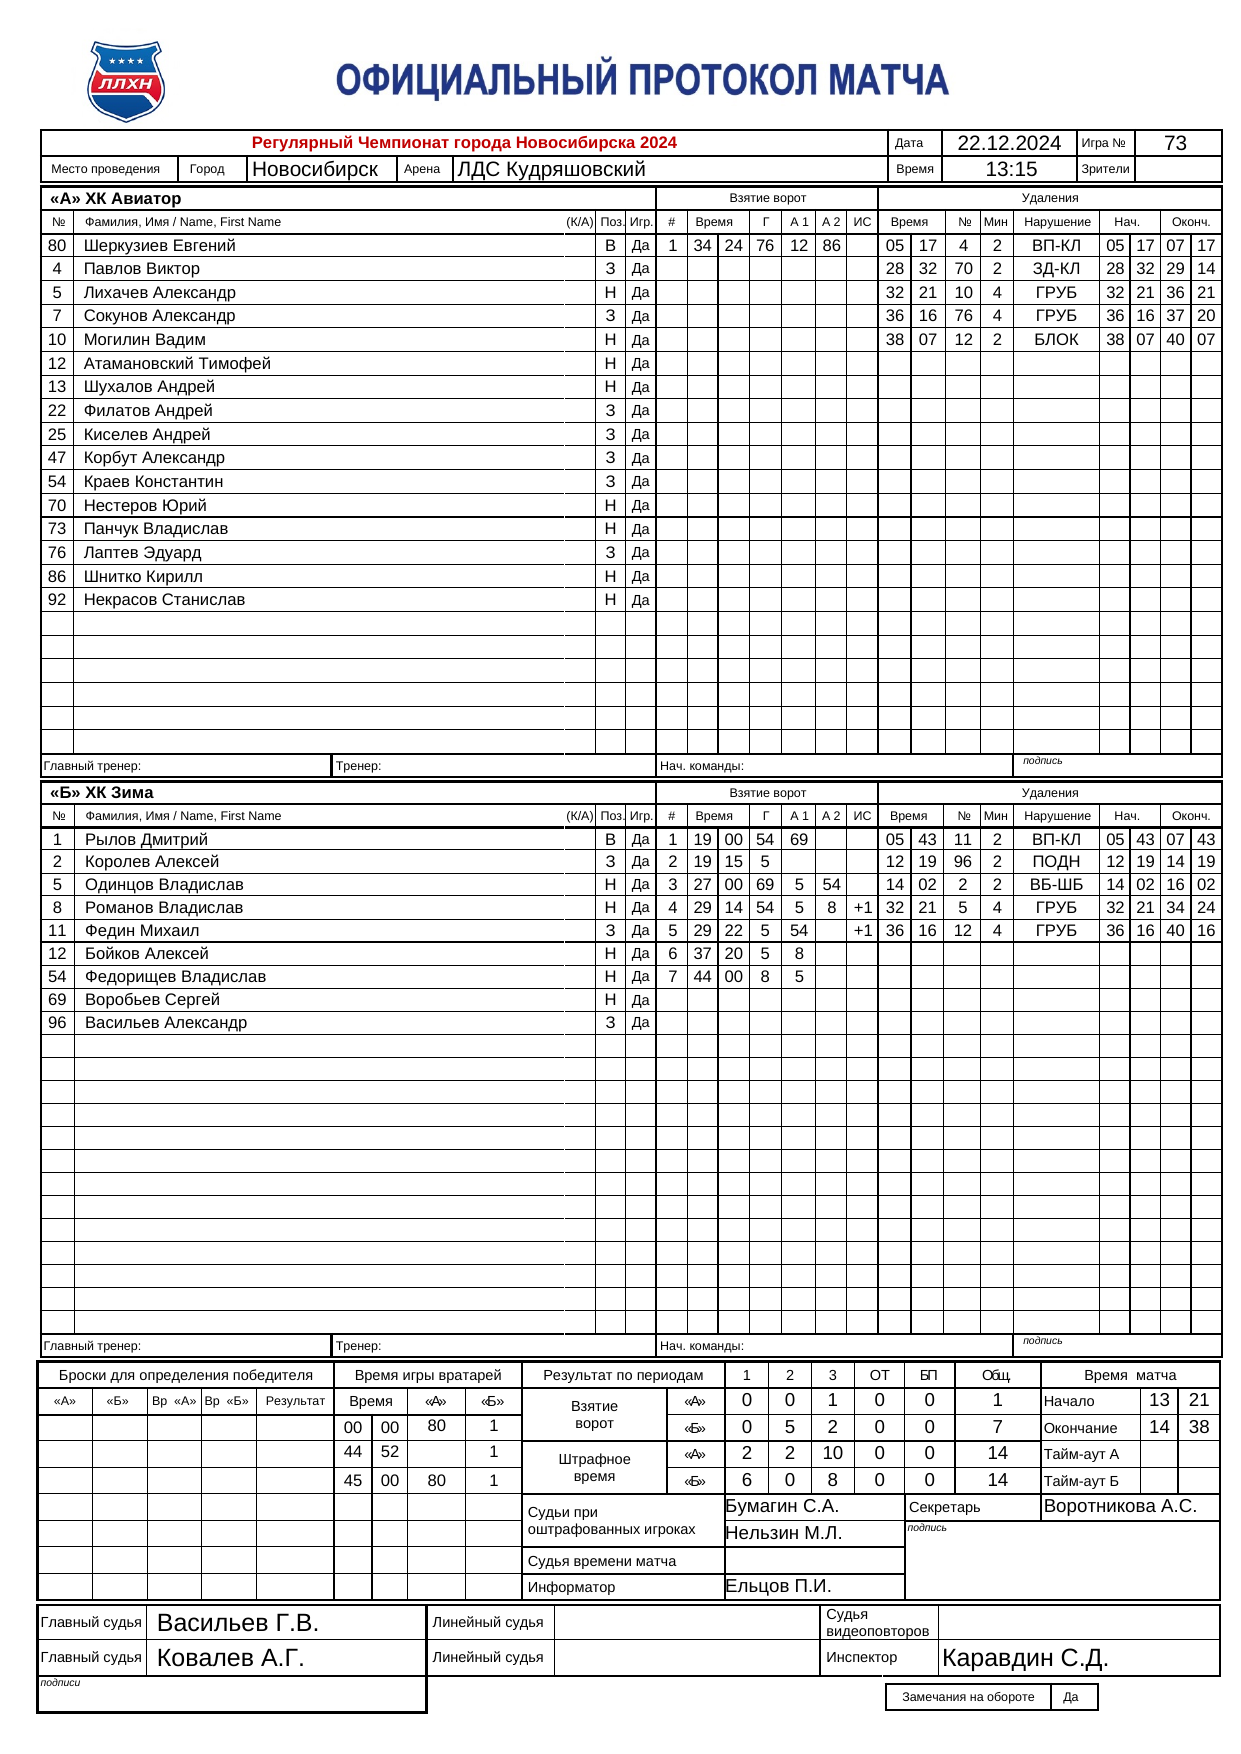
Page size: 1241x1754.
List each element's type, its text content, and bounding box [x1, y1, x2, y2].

table_cell Да [626, 376, 655, 398]
table_cell [1100, 376, 1129, 398]
table_cell 1 [466, 1441, 521, 1467]
table_cell Н [596, 376, 625, 398]
table_cell [750, 730, 781, 753]
table_cell [1192, 966, 1221, 987]
table_cell [1161, 399, 1190, 422]
table_cell [946, 541, 980, 564]
table_cell [1161, 1219, 1190, 1241]
table_cell Да [626, 943, 655, 964]
table_cell 6 [657, 943, 687, 964]
table_cell [912, 376, 945, 398]
table_cell [782, 328, 815, 351]
table_cell [565, 281, 595, 303]
table_cell [688, 518, 717, 540]
table_cell [565, 470, 595, 493]
table_cell [981, 1265, 1013, 1287]
table_cell Нач. команды: [657, 755, 1012, 776]
table_cell [335, 1521, 371, 1546]
table_cell [688, 281, 717, 303]
table_cell ИС [847, 211, 877, 233]
table_cell [596, 1104, 625, 1126]
table_cell 38 [1100, 328, 1129, 351]
table_cell Да [626, 281, 655, 303]
table_cell [1161, 1265, 1190, 1287]
table_cell Г [750, 211, 781, 233]
table_cell [74, 636, 564, 658]
table_cell 10 [812, 1442, 854, 1467]
table_cell Вр «А» [148, 1389, 201, 1413]
table_cell [1131, 494, 1160, 516]
table_cell 8 [782, 943, 815, 964]
table_cell 32 [1100, 896, 1129, 918]
table_cell [565, 683, 595, 706]
table_cell [565, 328, 595, 351]
table_cell [39, 1521, 92, 1546]
table_cell [719, 588, 749, 611]
table_cell [257, 1574, 333, 1599]
table_cell [719, 730, 749, 753]
table_cell [42, 1150, 74, 1172]
table_cell [1192, 1219, 1221, 1241]
table_cell [74, 612, 564, 634]
table_cell «А» [668, 1442, 724, 1467]
table_cell [1014, 1012, 1099, 1033]
table_cell [1131, 989, 1160, 1011]
table_cell [565, 1288, 595, 1310]
table_cell [42, 1035, 74, 1057]
table_cell [657, 541, 687, 564]
table_cell Мин [981, 211, 1013, 233]
table_cell Да [626, 470, 655, 493]
table_cell [688, 470, 717, 493]
table_cell [912, 1288, 943, 1310]
table_cell «Б» [668, 1468, 724, 1493]
table_cell [565, 518, 595, 540]
table_cell 00 [719, 874, 749, 895]
table_cell № [944, 805, 980, 826]
table_cell [879, 1265, 910, 1287]
table_cell [657, 659, 687, 682]
table_cell [750, 281, 781, 303]
table_cell 43 [912, 829, 943, 849]
table_cell [946, 612, 980, 634]
table_cell Фамилия, Имя / Name, First Name [75, 805, 565, 826]
table_cell [1100, 1104, 1129, 1126]
table_cell 5 [782, 874, 815, 895]
table_cell 2 [42, 850, 74, 872]
table_cell З [596, 305, 625, 327]
table_cell 5 [782, 896, 815, 918]
table_cell 86 [42, 565, 73, 587]
table_cell Некрасов Станислав [74, 588, 564, 611]
table_cell [912, 565, 945, 587]
table_cell [596, 659, 625, 682]
table_cell [782, 1288, 815, 1310]
table_cell Н [596, 989, 625, 1011]
table_cell [596, 1288, 625, 1310]
table_cell [626, 1035, 655, 1057]
table_cell [75, 1219, 564, 1241]
table_cell 32 [879, 896, 910, 918]
table_cell [688, 1104, 717, 1126]
table_cell 05 [1100, 235, 1129, 256]
table_cell [93, 1441, 147, 1467]
table_cell [202, 1441, 256, 1467]
table_cell [912, 1081, 943, 1103]
table_cell [719, 1104, 749, 1126]
table_cell 21 [1192, 281, 1221, 303]
table_cell [847, 328, 877, 351]
table_cell [944, 966, 980, 987]
table_cell [1131, 1104, 1160, 1126]
table_cell [782, 565, 815, 587]
table_cell [75, 1311, 564, 1333]
table_cell 24 [1192, 896, 1221, 918]
table_cell 4 [42, 257, 73, 280]
table_cell [847, 636, 877, 658]
table_cell [1131, 541, 1160, 564]
table_cell Н [596, 565, 625, 587]
table_cell [847, 518, 877, 540]
table_cell [688, 328, 717, 351]
table_cell [879, 683, 910, 706]
table_cell 1 [466, 1416, 521, 1440]
table_cell 05 [879, 829, 910, 849]
table_cell [657, 683, 687, 706]
table_cell 8 [816, 896, 846, 918]
table_cell «Б » [466, 1389, 521, 1413]
table_cell [719, 683, 749, 706]
table_cell [782, 281, 815, 303]
table_cell [596, 707, 625, 729]
table_cell [1192, 470, 1221, 493]
table_cell [1131, 1196, 1160, 1218]
table_cell 8 [750, 966, 781, 987]
table_cell [750, 659, 781, 682]
table_cell [1161, 1012, 1190, 1033]
table_cell Н [596, 518, 625, 540]
table_cell [782, 1196, 815, 1218]
table_cell [657, 305, 687, 327]
table_cell 05 [1100, 829, 1129, 849]
table_cell [626, 659, 655, 682]
table_cell [1100, 470, 1129, 493]
table_cell [1131, 1150, 1160, 1172]
table_cell [688, 1127, 717, 1149]
table_cell [782, 305, 815, 327]
table_cell [1131, 612, 1160, 634]
table_cell [816, 966, 846, 987]
table_cell [981, 352, 1013, 374]
table_cell З [596, 920, 625, 941]
table_cell [912, 470, 945, 493]
table_cell [565, 541, 595, 564]
table_cell [1192, 1012, 1221, 1033]
table_cell 5 [750, 850, 781, 872]
table_cell 12 [944, 920, 980, 941]
table_cell «Б» [93, 1389, 147, 1413]
table_cell Н [596, 494, 625, 516]
table_cell [688, 257, 717, 280]
table_cell [719, 518, 749, 540]
table_cell [719, 328, 749, 351]
table_cell 69 [42, 989, 74, 1011]
table_cell [750, 1173, 781, 1195]
table_cell [847, 850, 877, 872]
table_cell [912, 966, 943, 987]
table_header 3 [812, 1363, 854, 1387]
table_cell [750, 1035, 781, 1057]
table_cell [912, 1127, 943, 1149]
table_cell [148, 1468, 201, 1493]
table_cell 0 [905, 1442, 954, 1467]
table_cell [879, 565, 910, 587]
table_cell [1161, 1035, 1190, 1057]
table_cell [816, 376, 846, 398]
table_cell [1131, 1035, 1160, 1057]
table_cell [1131, 683, 1160, 706]
table_cell [688, 612, 717, 634]
table_cell 0 [855, 1468, 904, 1493]
table_cell [879, 943, 910, 964]
table_cell 32 [879, 281, 910, 303]
table_cell [1161, 612, 1190, 634]
table_cell [912, 1058, 943, 1079]
table_cell [879, 1058, 910, 1079]
table_cell [657, 1288, 687, 1310]
table_cell [1161, 966, 1190, 987]
table_cell [981, 707, 1013, 729]
table_cell [1161, 446, 1190, 469]
table_cell [1014, 352, 1099, 374]
table_cell [946, 376, 980, 398]
table_cell [1014, 659, 1099, 682]
table_cell [816, 1288, 846, 1310]
table_cell [466, 1521, 521, 1546]
table_cell Киселев Андрей [74, 423, 564, 445]
table_cell [565, 423, 595, 445]
table_cell [1100, 1173, 1129, 1195]
table_cell [912, 518, 945, 540]
table_cell [1014, 1081, 1099, 1103]
table_cell Город [179, 157, 246, 181]
table_cell [565, 730, 595, 753]
table_cell [75, 1242, 564, 1264]
table_cell [719, 399, 749, 422]
table_cell [626, 1173, 655, 1195]
table_cell [782, 446, 815, 469]
table_cell [847, 1288, 877, 1310]
table_cell Нельзин М.Л. [726, 1521, 904, 1546]
table_cell [1192, 707, 1221, 729]
table_cell Да [626, 966, 655, 987]
table_cell [1161, 1196, 1190, 1218]
table_cell [688, 399, 717, 422]
table_cell 5 [42, 874, 74, 895]
table_cell подпись [1014, 755, 1221, 776]
table_cell [257, 1494, 333, 1520]
table_cell 0 [855, 1442, 904, 1467]
table_cell [750, 612, 781, 634]
table_cell [816, 1173, 846, 1195]
table_cell [1100, 494, 1129, 516]
table_cell [1100, 588, 1129, 611]
table_cell [944, 1012, 980, 1033]
table_cell [42, 1104, 74, 1126]
table_cell [750, 541, 781, 564]
table_cell 14 [1192, 257, 1221, 280]
table_cell [847, 1058, 877, 1079]
table_cell [879, 1150, 910, 1172]
table_cell 43 [1192, 829, 1221, 849]
table_cell [782, 1127, 815, 1149]
table_cell А 1 [782, 211, 815, 233]
table_cell [688, 636, 717, 658]
table_cell 17 [1131, 235, 1160, 256]
table_cell [750, 423, 781, 445]
table_cell [1100, 423, 1129, 445]
table_cell 1 [812, 1389, 854, 1413]
table_cell Штрафное время [523, 1442, 666, 1493]
table_cell [816, 1150, 846, 1172]
table_cell [981, 446, 1013, 469]
table_cell [1131, 565, 1160, 587]
table_header «Б» ХК Зима [42, 783, 655, 803]
table_cell 07 [1161, 235, 1190, 256]
table_cell [1100, 1265, 1129, 1287]
table_cell [782, 1012, 815, 1033]
table_cell [657, 376, 687, 398]
table_cell [816, 541, 846, 564]
table_header «А» ХК Авиатор [42, 188, 655, 209]
table_cell 22 [42, 399, 73, 422]
table_cell [782, 399, 815, 422]
table_cell [408, 1494, 465, 1520]
table_cell [657, 281, 687, 303]
table_cell 86 [816, 235, 846, 256]
table_cell [42, 1196, 74, 1218]
table_cell [39, 1468, 92, 1493]
table_cell [626, 730, 655, 753]
table_cell [1131, 1219, 1160, 1241]
table_cell [750, 1219, 781, 1241]
table_cell [1179, 1468, 1219, 1493]
table_cell 96 [42, 1012, 74, 1033]
table_cell 21 [1131, 896, 1160, 918]
table_cell [1136, 157, 1221, 181]
table_cell [912, 1219, 943, 1241]
table_cell 14 [956, 1468, 1040, 1493]
table_cell [1100, 1242, 1129, 1264]
table_cell [565, 1012, 595, 1033]
table_cell [657, 730, 687, 753]
table_cell [981, 1058, 1013, 1079]
table_cell [981, 1035, 1013, 1057]
table_cell [75, 1173, 564, 1195]
table_cell Тренер: [333, 755, 655, 776]
table_cell [555, 1640, 819, 1675]
table_cell [1131, 1081, 1160, 1103]
table_cell [912, 943, 943, 964]
table_cell З [596, 423, 625, 445]
table_cell 76 [750, 235, 781, 256]
table_cell [1100, 1288, 1129, 1310]
table_cell [626, 683, 655, 706]
table_cell [466, 1547, 521, 1573]
table_cell Н [596, 966, 625, 987]
table_cell [847, 659, 877, 682]
table_header Удаления [879, 188, 1221, 209]
table_cell [879, 1196, 910, 1218]
table_cell 27 [688, 874, 717, 895]
table_cell ГРУБ [1014, 305, 1099, 327]
table_cell [565, 565, 595, 587]
table_cell +1 [847, 920, 877, 941]
table_cell Да [626, 874, 655, 895]
table_header 73 [1136, 131, 1221, 155]
table_cell [1099, 1682, 1220, 1711]
table_cell [816, 446, 846, 469]
table_cell [93, 1416, 147, 1440]
table_cell [1014, 966, 1099, 987]
table_cell [1131, 352, 1160, 374]
table_cell 0 [905, 1415, 954, 1440]
table_cell [74, 707, 564, 729]
table_cell 4 [657, 896, 687, 918]
table_cell 4 [981, 896, 1013, 918]
table_cell [912, 399, 945, 422]
table_cell [657, 1311, 687, 1333]
table_cell [816, 305, 846, 327]
table_cell [75, 1196, 564, 1218]
table_cell [981, 1219, 1013, 1241]
table_cell [466, 1494, 521, 1520]
table_cell 2 [812, 1415, 854, 1440]
table_cell [1131, 636, 1160, 658]
table_cell 14 [879, 874, 910, 895]
table_cell [1100, 943, 1129, 964]
table_cell 80 [42, 235, 73, 256]
table_cell [657, 565, 687, 587]
table_cell [981, 541, 1013, 564]
table_cell [42, 1288, 74, 1310]
table_cell [657, 1242, 687, 1264]
table_cell [944, 1150, 980, 1172]
table_cell [782, 588, 815, 611]
table_cell [1100, 1219, 1129, 1241]
table_cell [1161, 683, 1190, 706]
table_cell З [596, 446, 625, 469]
table_header Замечания на обороте [887, 1685, 1050, 1709]
table_cell [688, 1242, 717, 1264]
table_cell Да [626, 446, 655, 469]
table_cell [42, 1081, 74, 1103]
table_cell [202, 1547, 256, 1573]
table_cell 0 [769, 1389, 811, 1413]
table_cell Рылов Дмитрий [75, 829, 564, 849]
table_cell [565, 943, 595, 964]
table_cell [750, 1081, 781, 1103]
table_cell [1131, 376, 1160, 398]
table_cell [782, 989, 815, 1011]
table_cell «А» [408, 1389, 465, 1413]
table_cell [782, 1242, 815, 1264]
table_cell Да [626, 235, 655, 256]
table_cell [1131, 1242, 1160, 1264]
table_cell З [596, 1012, 625, 1033]
table_cell 37 [1161, 305, 1190, 327]
table_cell Федорищев Владислав [75, 966, 564, 987]
table_cell [1131, 1012, 1160, 1033]
table_cell [912, 1196, 943, 1218]
table_cell [912, 730, 945, 753]
table_cell 1 [657, 829, 687, 849]
table_cell 0 [855, 1415, 904, 1440]
table_cell [1100, 565, 1129, 587]
table_cell Секретарь [906, 1495, 1040, 1520]
table_cell [626, 1058, 655, 1079]
table_cell 36 [1100, 305, 1129, 327]
table_cell ВП-КЛ [1014, 235, 1099, 256]
table_cell [1192, 494, 1221, 516]
table_cell 73 [42, 518, 73, 540]
table_cell 13 [42, 376, 73, 398]
table_cell [408, 1521, 465, 1546]
table_cell 54 [42, 966, 74, 987]
table_cell [74, 659, 564, 682]
table_cell [750, 1311, 781, 1333]
table_cell [816, 1219, 846, 1241]
table_cell [657, 1012, 687, 1033]
table_cell [657, 446, 687, 469]
table_cell 43 [1131, 829, 1160, 849]
table_cell [565, 1127, 595, 1149]
table_cell [981, 989, 1013, 1011]
table_cell 00 [719, 966, 749, 987]
table_cell [719, 281, 749, 303]
table_cell [782, 423, 815, 445]
table_cell [75, 1081, 564, 1103]
table_cell 5 [944, 896, 980, 918]
table_cell 1 [466, 1468, 521, 1493]
table_cell 36 [1161, 281, 1190, 303]
table_cell № [42, 211, 73, 233]
table_cell [626, 612, 655, 634]
table_cell [657, 588, 687, 611]
table_cell [596, 1242, 625, 1264]
table_cell 32 [1100, 281, 1129, 303]
table_header ОТ [855, 1363, 904, 1387]
table_cell [1192, 730, 1221, 753]
table_cell [719, 1127, 749, 1149]
table_cell [1161, 352, 1190, 374]
table_cell 19 [688, 829, 717, 849]
table_cell [1131, 730, 1160, 753]
table_cell [981, 1288, 1013, 1310]
table_cell [657, 257, 687, 280]
table_cell [847, 446, 877, 469]
table_cell 2 [657, 850, 687, 872]
table_cell [1192, 541, 1221, 564]
table_cell Лаптев Эдуард [74, 541, 564, 564]
table_cell 21 [912, 281, 945, 303]
table_cell 19 [1192, 850, 1221, 872]
table_cell 5 [42, 281, 73, 303]
table_cell [782, 683, 815, 706]
table_cell Да [626, 565, 655, 587]
table_cell 5 [769, 1415, 811, 1440]
table_cell [750, 588, 781, 611]
table_cell [847, 470, 877, 493]
table_cell [565, 494, 595, 516]
table_cell 00 [373, 1416, 407, 1440]
table_cell Да [626, 920, 655, 941]
table_cell 05 [879, 235, 910, 256]
table_cell [816, 565, 846, 587]
table_cell Романов Владислав [75, 896, 564, 918]
table_cell З [596, 541, 625, 564]
table_cell Ковалев А.Г. [147, 1640, 425, 1675]
table_cell 47 [42, 446, 73, 469]
table_cell 11 [42, 920, 74, 941]
table_cell [750, 636, 781, 658]
table_cell [944, 943, 980, 964]
table_cell [1161, 730, 1190, 753]
table_cell [1161, 1104, 1190, 1126]
table_cell Г [750, 805, 781, 826]
table_cell [912, 1104, 943, 1126]
table_cell [1014, 565, 1099, 587]
table_cell [596, 636, 625, 658]
table_cell [847, 1265, 877, 1287]
table_cell [688, 352, 717, 374]
table_cell [596, 1081, 625, 1103]
table_cell [726, 1548, 904, 1573]
table_cell 19 [912, 850, 943, 872]
table_cell [565, 305, 595, 327]
table_cell [565, 1081, 595, 1103]
table_cell [657, 399, 687, 422]
table_cell [879, 588, 910, 611]
table_cell [1192, 1173, 1221, 1195]
table_cell [879, 1219, 910, 1241]
table_cell [39, 1547, 92, 1573]
table_cell [257, 1468, 333, 1493]
table_cell [981, 1150, 1013, 1172]
table_cell Начало [1042, 1389, 1140, 1413]
table_cell [657, 1081, 687, 1103]
table_cell [946, 565, 980, 587]
table_cell [688, 730, 717, 753]
table_cell [596, 1173, 625, 1195]
table_cell 12 [1100, 850, 1129, 872]
table_cell [42, 1127, 74, 1149]
table_cell Да [626, 588, 655, 611]
table_cell [1141, 1441, 1177, 1467]
table_cell [596, 1196, 625, 1218]
table_cell [42, 1219, 74, 1241]
table_cell 0 [905, 1468, 954, 1493]
table_cell 7 [42, 305, 73, 327]
table_cell [879, 423, 910, 445]
table_cell [657, 423, 687, 445]
table_cell З [596, 257, 625, 280]
table_cell [42, 1058, 74, 1079]
table_cell [626, 636, 655, 658]
table_cell 1 [657, 235, 687, 256]
table_cell [981, 1196, 1013, 1218]
table_cell 36 [1100, 920, 1129, 941]
table_cell ЛДС Кудряшовский [454, 157, 887, 181]
table_cell [1192, 1196, 1221, 1218]
table_cell [202, 1494, 256, 1520]
table_cell [626, 1127, 655, 1149]
table_cell [596, 1035, 625, 1057]
table_cell [596, 1150, 625, 1172]
table_cell [944, 1104, 980, 1126]
table_cell [879, 1127, 910, 1149]
table_cell Краев Константин [74, 470, 564, 493]
table_cell [782, 1311, 815, 1333]
table_cell [782, 1058, 815, 1079]
table_cell 00 [335, 1416, 371, 1440]
table_cell [1100, 636, 1129, 658]
table_cell +1 [847, 896, 877, 918]
table_cell [750, 470, 781, 493]
table_cell [688, 1311, 717, 1333]
table_cell [1014, 1288, 1099, 1310]
table_cell [981, 730, 1013, 753]
table_cell 19 [688, 850, 717, 872]
table_cell [944, 1311, 980, 1333]
table_cell [1192, 943, 1221, 964]
table_cell [1100, 707, 1129, 729]
table_cell 2 [769, 1442, 811, 1467]
table_cell [750, 989, 781, 1011]
table_cell [912, 1012, 943, 1033]
table_cell Нарушение [1014, 211, 1099, 233]
table_cell 32 [1131, 257, 1160, 280]
table_cell 54 [42, 470, 73, 493]
table_cell [847, 1173, 877, 1195]
table_cell ИС [847, 805, 877, 826]
table_cell Оконч. [1161, 211, 1221, 233]
table_cell А 2 [816, 211, 846, 233]
table_cell [688, 989, 717, 1011]
table_cell [1161, 1150, 1190, 1172]
table_cell [879, 966, 910, 987]
table_cell [782, 730, 815, 753]
table_cell [1014, 707, 1099, 729]
table_cell [373, 1521, 407, 1546]
table_cell [719, 1288, 749, 1310]
table_cell 92 [42, 588, 73, 611]
table_cell [596, 1219, 625, 1241]
table_cell [946, 659, 980, 682]
table_cell [688, 588, 717, 611]
table_cell Игр. [626, 805, 655, 826]
table_cell [1131, 943, 1160, 964]
table_cell [1014, 612, 1099, 634]
table_cell [944, 1265, 980, 1287]
table_cell [782, 1104, 815, 1126]
table_cell [202, 1468, 256, 1493]
table_cell подписи [39, 1677, 425, 1711]
table_cell [816, 588, 846, 611]
table_header 22.12.2024 [943, 131, 1076, 155]
table_cell [1131, 707, 1160, 729]
table_cell [912, 989, 943, 1011]
table_cell Да [626, 850, 655, 872]
table_cell [335, 1494, 371, 1520]
table_cell [981, 518, 1013, 540]
table_cell [981, 1081, 1013, 1103]
table_cell 96 [944, 850, 980, 872]
table_cell [750, 352, 781, 374]
table_cell 4 [946, 235, 980, 256]
table_cell Время [879, 211, 945, 233]
table_cell Сокунов Александр [74, 305, 564, 327]
table_cell [719, 1265, 749, 1287]
table_cell [782, 659, 815, 682]
table_cell 0 [769, 1468, 811, 1493]
table_cell [912, 541, 945, 564]
table_cell [1014, 1173, 1099, 1195]
table_cell [944, 1288, 980, 1310]
table_cell Ельцов П.И. [726, 1575, 904, 1599]
table_cell [626, 1242, 655, 1264]
table_cell [1131, 1058, 1160, 1079]
table_cell 1 [42, 829, 74, 849]
table_cell [750, 257, 781, 280]
table_cell Судьи при оштрафованных игроках [523, 1495, 724, 1546]
table_cell Главный судья [39, 1640, 146, 1675]
table_cell 44 [688, 966, 717, 987]
table_cell [816, 328, 846, 351]
table_cell [657, 518, 687, 540]
table_cell [202, 1416, 256, 1440]
table_cell Информатор [523, 1575, 724, 1599]
table_cell [912, 1035, 943, 1057]
table_cell 5 [657, 920, 687, 941]
table_cell [719, 565, 749, 587]
table_cell [847, 494, 877, 516]
table_header Общ. [956, 1363, 1040, 1387]
table_cell [719, 305, 749, 327]
table_cell [879, 1012, 910, 1033]
table_cell [944, 1196, 980, 1218]
table_cell Нач. команды: [657, 1335, 1012, 1356]
table_cell 3 [657, 874, 687, 895]
table_cell [912, 1311, 943, 1333]
table_cell [879, 518, 910, 540]
table_cell [816, 1104, 846, 1126]
table_cell [257, 1547, 333, 1573]
table_cell № [42, 805, 74, 826]
table_cell [816, 943, 846, 964]
table_cell 28 [1100, 257, 1129, 280]
table_cell [565, 1219, 595, 1241]
table_cell [565, 966, 595, 987]
table_cell [42, 612, 73, 634]
table_cell [626, 1265, 655, 1287]
table_cell [719, 423, 749, 445]
table_cell Да [626, 305, 655, 327]
table_cell [944, 1242, 980, 1264]
table_cell 02 [1131, 874, 1160, 895]
table_cell Инспектор [821, 1640, 938, 1675]
table_cell 80 [408, 1416, 465, 1440]
table_cell [912, 1265, 943, 1287]
table_cell [912, 1173, 943, 1195]
table_cell [981, 943, 1013, 964]
table_cell [148, 1494, 201, 1520]
table_cell 1 [956, 1389, 1040, 1413]
table_cell [946, 470, 980, 493]
table_cell Шнитко Кирилл [74, 565, 564, 587]
table_cell ВП-КЛ [1014, 829, 1099, 849]
table_cell Да [626, 352, 655, 374]
table_cell Да [626, 541, 655, 564]
table_cell А 2 [816, 805, 846, 826]
table_cell Могилин Вадим [74, 328, 564, 351]
table_cell [1161, 518, 1190, 540]
table_cell Линейный судья [428, 1640, 554, 1675]
table_cell [1161, 1058, 1190, 1079]
table_cell [75, 1150, 564, 1172]
table_cell Шеркузиев Евгений [74, 235, 564, 256]
table_cell [626, 1104, 655, 1126]
table_cell [879, 730, 910, 753]
table_cell [257, 1521, 333, 1546]
table_cell [565, 707, 595, 729]
table_cell [657, 612, 687, 634]
table_cell [1131, 470, 1160, 493]
table_cell Васильев Г.В. [147, 1606, 425, 1639]
table_cell [719, 1196, 749, 1218]
table_cell [847, 707, 877, 729]
table_cell [596, 683, 625, 706]
table_cell 29 [688, 896, 717, 918]
table_cell 20 [1192, 305, 1221, 327]
table_cell [1014, 1265, 1099, 1287]
table_cell [1192, 683, 1221, 706]
table_cell [565, 588, 595, 611]
table_cell [1192, 989, 1221, 1011]
table_cell [750, 305, 781, 327]
table_cell [1192, 1311, 1221, 1333]
table_cell [879, 707, 910, 729]
table_cell [981, 423, 1013, 445]
table_cell 02 [1192, 874, 1221, 895]
table_cell [719, 470, 749, 493]
table_cell [1100, 541, 1129, 564]
table_cell [1192, 1288, 1221, 1310]
table_cell [1192, 446, 1221, 469]
table_cell Главный судья [39, 1606, 146, 1639]
table_cell [1014, 1104, 1099, 1126]
table_cell [1192, 1035, 1221, 1057]
table_cell [719, 659, 749, 682]
table_cell [847, 989, 877, 1011]
table_cell [1100, 1081, 1129, 1103]
table_cell [879, 659, 910, 682]
table_cell Н [596, 281, 625, 303]
table_cell [1161, 943, 1190, 964]
table_cell [1014, 730, 1099, 753]
table_cell Федин Михаил [75, 920, 564, 941]
table_cell ПОДН [1014, 850, 1099, 872]
table_cell № [946, 211, 980, 233]
table_cell [782, 470, 815, 493]
table_cell [565, 446, 595, 469]
table_cell «А» [668, 1389, 724, 1413]
table_cell 8 [42, 896, 74, 918]
table_cell 13:15 [943, 157, 1076, 181]
table_cell 36 [879, 305, 910, 327]
table_cell [1192, 1150, 1221, 1172]
table_cell [565, 1150, 595, 1172]
table_cell [944, 1058, 980, 1079]
table_cell [75, 1127, 564, 1149]
table_cell [1014, 1035, 1099, 1057]
table_cell А 1 [782, 805, 815, 826]
table_header Регулярный Чемпионат города Новосибирска 2024 [42, 131, 887, 155]
table_cell [816, 636, 846, 658]
picture [5, 28, 1179, 129]
table_cell [75, 1288, 564, 1310]
table_cell Да [626, 896, 655, 918]
table_cell [1192, 1127, 1221, 1149]
table_cell [1014, 399, 1099, 422]
table_cell [981, 1127, 1013, 1149]
table_cell Н [596, 943, 625, 964]
table_cell 10 [42, 328, 73, 351]
table_cell [688, 565, 717, 587]
table_cell [879, 1311, 910, 1333]
table_cell З [596, 850, 625, 872]
table_cell [782, 1265, 815, 1287]
table_cell [816, 1196, 846, 1218]
table_cell [816, 683, 846, 706]
table_cell 69 [782, 829, 815, 849]
table_cell 21 [912, 896, 943, 918]
table_cell [42, 1242, 74, 1264]
table_cell [93, 1494, 147, 1520]
table_cell [879, 494, 910, 516]
table_cell [1141, 1468, 1177, 1493]
table_cell [912, 707, 945, 729]
table_cell [1131, 1288, 1160, 1310]
table_cell [1131, 588, 1160, 611]
table_cell [688, 1196, 717, 1218]
table_cell [335, 1547, 371, 1573]
table_cell 00 [373, 1468, 407, 1493]
table_cell 8 [812, 1468, 854, 1493]
table_cell [981, 494, 1013, 516]
table_cell Воробьев Сергей [75, 989, 564, 1011]
table_cell [847, 1311, 877, 1333]
table_cell Фамилия, Имя / Name, First Name [74, 211, 565, 233]
table_cell [981, 1242, 1013, 1264]
table_cell Нач. [1100, 805, 1160, 826]
table_cell [1131, 659, 1160, 682]
table_cell [847, 612, 877, 634]
table_cell [688, 376, 717, 398]
table_cell [946, 588, 980, 611]
table_cell Да [626, 518, 655, 540]
table_cell ГРУБ [1014, 281, 1099, 303]
table_cell [657, 707, 687, 729]
table_cell [565, 874, 595, 895]
table_cell [1161, 565, 1190, 587]
table_cell [847, 588, 877, 611]
table_cell [946, 352, 980, 374]
table_cell 2 [726, 1442, 768, 1467]
table_cell [565, 1104, 595, 1126]
table_cell [750, 1104, 781, 1126]
table_cell [565, 850, 595, 872]
table_cell [847, 565, 877, 587]
table_cell [750, 399, 781, 422]
table_cell 07 [912, 328, 945, 351]
table_cell [816, 352, 846, 374]
table_cell [879, 446, 910, 469]
table_cell [688, 1058, 717, 1079]
table_cell [782, 707, 815, 729]
table_cell [816, 281, 846, 303]
table_cell Мин [981, 805, 1013, 826]
table_cell [688, 305, 717, 327]
table_cell [565, 829, 595, 849]
table_cell [981, 659, 1013, 682]
table_header Броски для определения победителя [39, 1363, 333, 1387]
table_cell 34 [1161, 896, 1190, 918]
table_cell 6 [726, 1468, 768, 1493]
table_cell [847, 1104, 877, 1126]
table_cell [944, 1081, 980, 1103]
table_cell [1100, 446, 1129, 469]
table_cell 5 [750, 943, 781, 964]
table_cell [847, 943, 877, 964]
table_cell 52 [373, 1441, 407, 1467]
table_cell 2 [981, 257, 1013, 280]
table_cell 40 [1161, 328, 1190, 351]
table_cell Н [596, 588, 625, 611]
table_cell [565, 1173, 595, 1195]
table_cell [688, 1035, 717, 1057]
table_cell БЛОК [1014, 328, 1099, 351]
table_cell Да [626, 399, 655, 422]
table_cell 12 [42, 943, 74, 964]
table_cell [816, 829, 846, 849]
table_cell Павлов Виктор [74, 257, 564, 280]
table_cell [750, 565, 781, 587]
table_cell 19 [1131, 850, 1160, 872]
table_cell 13 [1141, 1389, 1177, 1413]
table_cell 21 [1131, 281, 1160, 303]
table_cell [782, 1035, 815, 1057]
table_header Дата [889, 131, 941, 155]
table_cell 24 [719, 235, 749, 256]
table_cell 14 [956, 1442, 1040, 1467]
table_cell [981, 683, 1013, 706]
table_cell [148, 1441, 201, 1467]
table_cell [202, 1574, 256, 1599]
table_cell [1100, 966, 1129, 987]
table_cell [596, 730, 625, 753]
table_cell 80 [408, 1468, 465, 1493]
table_cell [981, 376, 1013, 398]
table_cell 29 [688, 920, 717, 941]
table_cell Да [626, 328, 655, 351]
table_cell [626, 1219, 655, 1241]
table_cell [981, 565, 1013, 587]
table_cell [847, 352, 877, 374]
table_cell [782, 1081, 815, 1103]
table_cell [657, 1265, 687, 1287]
table_cell [1192, 376, 1221, 398]
table_cell [39, 1574, 92, 1599]
table_cell [719, 612, 749, 634]
table_cell 2 [981, 850, 1013, 872]
table_cell 14 [1141, 1415, 1177, 1440]
table_cell [1192, 352, 1221, 374]
table_cell 45 [335, 1468, 371, 1493]
table_cell 16 [912, 920, 943, 941]
table_cell [626, 707, 655, 729]
table_cell [816, 659, 846, 682]
table_header Результат по периодам [523, 1363, 724, 1387]
table_cell [565, 612, 595, 634]
table_cell [1014, 989, 1099, 1011]
table_cell Нестеров Юрий [74, 494, 564, 516]
table_cell [1014, 376, 1099, 398]
table_cell 07 [1131, 328, 1160, 351]
table_cell [1161, 1173, 1190, 1195]
table_cell [782, 850, 815, 872]
table_cell [657, 1219, 687, 1241]
table_cell [1100, 1127, 1129, 1149]
table_cell [946, 423, 980, 445]
table_cell [565, 1242, 595, 1264]
table_cell 25 [42, 423, 73, 445]
table_cell [626, 1196, 655, 1218]
table_cell [847, 730, 877, 753]
table_cell [626, 1150, 655, 1172]
table_cell [1100, 989, 1129, 1011]
table_cell [1192, 612, 1221, 634]
table_cell [39, 1441, 92, 1467]
table_cell Арена [398, 157, 452, 181]
table_cell [1192, 518, 1221, 540]
table_cell [1100, 659, 1129, 682]
table_cell Поз. [596, 805, 625, 826]
table_cell [946, 518, 980, 540]
table_cell [816, 1081, 846, 1103]
table_cell 37 [688, 943, 717, 964]
table_cell 32 [912, 257, 945, 280]
table_cell 40 [1161, 920, 1190, 941]
table_cell [1161, 1311, 1190, 1333]
table_cell [816, 1242, 846, 1264]
table_cell З [596, 470, 625, 493]
table_cell 38 [879, 328, 910, 351]
table_cell [939, 1606, 1219, 1639]
table_cell Зрители [1078, 157, 1134, 181]
table_cell [912, 1150, 943, 1172]
table_cell [1014, 1127, 1099, 1149]
table_cell [1131, 1127, 1160, 1149]
table_cell [408, 1441, 465, 1467]
table_cell [879, 636, 910, 658]
table_cell [657, 989, 687, 1011]
table_cell Да [626, 829, 655, 849]
table_cell [565, 1058, 595, 1079]
table_cell [1100, 612, 1129, 634]
table_cell [816, 1035, 846, 1057]
table_cell (К/А) [565, 805, 595, 826]
table_cell [912, 423, 945, 445]
table_cell [1179, 1441, 1219, 1467]
table_header БП [905, 1363, 954, 1387]
table_cell [565, 399, 595, 422]
table_cell [1192, 1265, 1221, 1287]
table_cell [879, 612, 910, 634]
table_cell Да [626, 257, 655, 280]
table_cell [428, 1677, 882, 1711]
table_cell Тайм-аут А [1042, 1441, 1140, 1467]
table_cell [879, 541, 910, 564]
table_cell [466, 1574, 521, 1599]
table_cell [596, 1311, 625, 1333]
table_cell [946, 446, 980, 469]
table_cell [981, 1173, 1013, 1195]
table_cell 76 [946, 305, 980, 327]
table_cell 28 [879, 257, 910, 280]
table_cell [257, 1416, 333, 1440]
table_cell 7 [657, 966, 687, 987]
table_cell [1161, 707, 1190, 729]
table_cell [946, 399, 980, 422]
table_cell [1192, 1242, 1221, 1264]
table_cell [847, 1242, 877, 1264]
table_cell [688, 1288, 717, 1310]
table_cell Панчук Владислав [74, 518, 564, 540]
table_cell [782, 376, 815, 398]
table_cell [1131, 1265, 1160, 1287]
table_cell 15 [719, 850, 749, 872]
table_cell [565, 659, 595, 682]
table_cell [1161, 470, 1190, 493]
table_cell [688, 659, 717, 682]
table_cell [1161, 989, 1190, 1011]
table_cell [912, 612, 945, 634]
table_cell Вр «Б» [202, 1389, 256, 1413]
table_cell [816, 494, 846, 516]
table_cell [944, 1127, 980, 1149]
table_cell Оконч. [1161, 805, 1221, 826]
table_cell [782, 494, 815, 516]
table_cell 16 [912, 305, 945, 327]
table_cell [565, 352, 595, 374]
table_cell Да [626, 1012, 655, 1033]
table_cell Воротникова А.С. [1042, 1495, 1219, 1520]
table_cell [750, 1288, 781, 1310]
table_cell [565, 257, 595, 280]
table_cell 12 [782, 235, 815, 256]
table_cell [981, 636, 1013, 658]
table_cell [944, 989, 980, 1011]
table_cell [816, 707, 846, 729]
table_cell [847, 399, 877, 422]
table_cell [1014, 1150, 1099, 1172]
table_cell [688, 1219, 717, 1241]
table_cell [257, 1441, 333, 1467]
table_cell Результат [257, 1389, 333, 1413]
table_cell «Б» [668, 1415, 724, 1440]
table_cell [750, 707, 781, 729]
table_cell [1014, 943, 1099, 964]
table_cell [657, 1058, 687, 1079]
table_cell [688, 541, 717, 564]
table_cell Новосибирск [248, 157, 396, 181]
table_cell [335, 1574, 371, 1599]
table_cell [1014, 494, 1099, 516]
table_cell Нач. [1100, 211, 1160, 233]
table_cell [944, 1219, 980, 1241]
table_cell [816, 257, 846, 280]
table_cell 12 [879, 850, 910, 872]
table_cell [782, 518, 815, 540]
table_cell [1014, 588, 1099, 611]
table_cell [847, 874, 877, 895]
table_cell [1161, 541, 1190, 564]
table_cell Каравдин С.Д. [939, 1640, 1219, 1675]
table_cell [816, 730, 846, 753]
table_cell [719, 707, 749, 729]
table_cell [596, 612, 625, 634]
table_cell [1161, 423, 1190, 445]
table_cell В [596, 829, 625, 849]
table_cell [719, 989, 749, 1011]
table_cell [626, 1081, 655, 1103]
table_cell [1192, 1058, 1221, 1079]
table_cell 4 [981, 281, 1013, 303]
table_cell [719, 494, 749, 516]
table_cell 70 [42, 494, 73, 516]
table_cell [408, 1547, 465, 1573]
table_cell Судья видеоповторов [821, 1606, 938, 1639]
table_cell [719, 636, 749, 658]
table_cell [750, 446, 781, 469]
table_cell 54 [750, 896, 781, 918]
table_cell [750, 1127, 781, 1149]
table_cell Главный тренер: [42, 755, 330, 776]
table_cell (К/А) [565, 211, 595, 233]
table_cell [596, 1058, 625, 1079]
table_cell [1161, 1242, 1190, 1264]
table_cell [719, 352, 749, 374]
table_cell [750, 1012, 781, 1033]
table_cell [1014, 1242, 1099, 1264]
table_cell [202, 1521, 256, 1546]
table_cell [657, 352, 687, 374]
table_cell [879, 1035, 910, 1057]
table_cell 12 [42, 352, 73, 374]
table_cell 20 [719, 943, 749, 964]
table_cell # [657, 805, 687, 826]
table_cell ГРУБ [1014, 896, 1099, 918]
table_cell [847, 1127, 877, 1149]
table_cell [1131, 446, 1160, 469]
table_cell [596, 1265, 625, 1287]
table_header Взятие ворот [657, 783, 877, 803]
table_cell [1192, 636, 1221, 658]
table_cell [719, 541, 749, 564]
table_cell [1161, 1081, 1190, 1103]
table_cell [847, 257, 877, 280]
table_cell Н [596, 874, 625, 895]
table_cell [42, 659, 73, 682]
table_cell [74, 730, 564, 753]
table_cell 2 [944, 874, 980, 895]
table_header Да [1052, 1685, 1097, 1709]
table_cell [782, 1150, 815, 1172]
table_cell [1014, 1311, 1099, 1333]
table_cell [981, 1104, 1013, 1126]
table_cell [1100, 730, 1129, 753]
table_cell 0 [905, 1389, 954, 1413]
table_cell 2 [981, 328, 1013, 351]
table_cell [1161, 588, 1190, 611]
table_cell [879, 399, 910, 422]
table_cell [93, 1468, 147, 1493]
table_header Время матча [1042, 1363, 1219, 1387]
table_cell [596, 1127, 625, 1149]
table_cell [750, 328, 781, 351]
table_cell [565, 1196, 595, 1218]
table_cell [657, 1173, 687, 1195]
table_cell [1192, 588, 1221, 611]
table_cell Главный тренер: [42, 1335, 330, 1356]
table_cell [782, 1219, 815, 1241]
table_cell [912, 659, 945, 682]
table_cell [565, 376, 595, 398]
table_cell [816, 1127, 846, 1149]
table_cell Время [889, 157, 941, 181]
table_cell [1014, 423, 1099, 445]
table_cell [42, 1265, 74, 1287]
table_cell [657, 328, 687, 351]
table_cell 22 [719, 920, 749, 941]
table_cell 16 [1192, 920, 1221, 941]
table_cell [719, 1242, 749, 1264]
table_cell [912, 588, 945, 611]
table_cell [565, 896, 595, 918]
table_cell [816, 470, 846, 493]
table_cell [626, 1311, 655, 1333]
table_cell [1100, 518, 1129, 540]
table_cell [847, 235, 877, 256]
table_cell 0 [726, 1415, 768, 1440]
table_header Время игры вратарей [335, 1363, 521, 1387]
table_cell Н [596, 896, 625, 918]
table_cell Место проведения [42, 157, 177, 181]
table_cell Н [596, 352, 625, 374]
table_cell [688, 1081, 717, 1103]
table_cell [1192, 1104, 1221, 1126]
table_cell 2 [981, 874, 1013, 895]
table_cell [750, 1242, 781, 1264]
table_cell подпись [1014, 1335, 1221, 1356]
table_cell «А» [39, 1389, 92, 1413]
table_cell [688, 1012, 717, 1033]
table_cell 54 [750, 829, 781, 849]
table_cell 5 [750, 920, 781, 941]
table_cell [879, 376, 910, 398]
table_cell В [596, 235, 625, 256]
table_cell З [596, 399, 625, 422]
table_cell [847, 1196, 877, 1218]
table_cell [1014, 470, 1099, 493]
table_cell 7 [956, 1415, 1040, 1440]
table_cell [565, 989, 595, 1011]
table_cell [42, 1173, 74, 1195]
table_cell [42, 730, 73, 753]
table_cell [816, 612, 846, 634]
table_cell [1161, 636, 1190, 658]
table_cell [657, 1035, 687, 1057]
table_cell 07 [1192, 328, 1221, 351]
table_cell [688, 1173, 717, 1195]
table_cell 36 [879, 920, 910, 941]
table_cell [1100, 1150, 1129, 1172]
table_cell [719, 1058, 749, 1079]
table_cell 0 [726, 1389, 768, 1413]
table_cell # [657, 211, 687, 233]
table_cell [719, 1311, 749, 1333]
table_cell [1014, 1219, 1099, 1241]
table_cell [75, 1265, 564, 1287]
table_cell [657, 636, 687, 658]
table_cell 54 [782, 920, 815, 941]
table_cell [782, 612, 815, 634]
table_cell Время [335, 1389, 407, 1413]
table_cell [1192, 565, 1221, 587]
table_cell [883, 1677, 1220, 1681]
table_cell 11 [944, 829, 980, 849]
table_cell Бумагин С.А. [726, 1495, 904, 1520]
table_cell [42, 683, 73, 706]
table_cell [981, 612, 1013, 634]
table_cell Нарушение [1014, 805, 1099, 826]
table_cell [719, 1012, 749, 1033]
table_cell [42, 707, 73, 729]
table_cell [688, 423, 717, 445]
table_cell [657, 1127, 687, 1149]
table_header Взятие ворот [657, 188, 877, 209]
table_cell Васильев Александр [75, 1012, 564, 1033]
table_cell [816, 989, 846, 1011]
table_cell [816, 1265, 846, 1287]
table_cell [1131, 518, 1160, 540]
table_cell 07 [1161, 829, 1190, 849]
table_cell [1100, 1311, 1129, 1333]
table_cell [1192, 399, 1221, 422]
table_cell Поз. [596, 211, 625, 233]
table_cell ЗД-КЛ [1014, 257, 1099, 280]
table_cell [750, 1265, 781, 1287]
table_cell Бойков Алексей [75, 943, 564, 964]
table_cell 34 [688, 235, 717, 256]
table_cell [688, 1265, 717, 1287]
table_cell [657, 470, 687, 493]
table_cell Судья времени матча [523, 1548, 724, 1573]
table_cell [847, 1081, 877, 1103]
table_cell [373, 1547, 407, 1573]
table_cell [1131, 1311, 1160, 1333]
table_cell 14 [719, 896, 749, 918]
table_cell [565, 1311, 595, 1333]
table_cell [719, 376, 749, 398]
table_cell ГРУБ [1014, 920, 1099, 941]
table_cell [847, 1219, 877, 1241]
table_cell [847, 305, 877, 327]
table_cell Лихачев Александр [74, 281, 564, 303]
table_cell [1100, 352, 1129, 374]
table_cell [816, 399, 846, 422]
table_cell [1161, 1288, 1190, 1310]
table_cell 38 [1179, 1415, 1219, 1440]
table_cell [750, 1196, 781, 1218]
table_cell Линейный судья [428, 1606, 554, 1639]
table_cell [1161, 1127, 1190, 1149]
table_cell [1100, 1196, 1129, 1218]
table_cell [912, 352, 945, 374]
table_cell [946, 636, 980, 658]
table_cell [1100, 1058, 1129, 1079]
table_cell [42, 636, 73, 658]
table_cell 17 [1192, 235, 1221, 256]
table_cell [93, 1521, 147, 1546]
table_header 1 [726, 1363, 768, 1387]
table_cell [816, 1311, 846, 1333]
table_cell [148, 1416, 201, 1440]
table_cell [879, 989, 910, 1011]
table_cell [74, 683, 564, 706]
table_cell [75, 1058, 564, 1079]
table_cell 02 [912, 874, 943, 895]
table_cell [373, 1574, 407, 1599]
table_cell 44 [335, 1441, 371, 1467]
table_cell [816, 850, 846, 872]
table_cell [657, 1150, 687, 1172]
table_cell 5 [782, 966, 815, 987]
table_cell [782, 636, 815, 658]
table_cell 76 [42, 541, 73, 564]
table_cell 21 [1179, 1389, 1219, 1413]
table_cell [847, 829, 877, 849]
table_cell 69 [750, 874, 781, 895]
table_cell [750, 1058, 781, 1079]
table_cell [816, 920, 846, 941]
table_cell 4 [981, 920, 1013, 941]
table_cell [1192, 423, 1221, 445]
table_cell [1131, 423, 1160, 445]
table_cell Игр. [626, 211, 655, 233]
table_cell [847, 541, 877, 564]
table_cell [688, 446, 717, 469]
table_cell [1161, 494, 1190, 516]
table_cell [565, 1265, 595, 1287]
table_cell [1131, 1173, 1160, 1195]
table_cell 17 [912, 235, 945, 256]
table_cell [847, 683, 877, 706]
table_cell [879, 1173, 910, 1195]
table_cell [657, 1196, 687, 1218]
table_cell [981, 1311, 1013, 1333]
table_cell [944, 1035, 980, 1057]
table_cell [1014, 683, 1099, 706]
table_cell 00 [719, 829, 749, 849]
table_cell [816, 1058, 846, 1079]
table_cell [719, 446, 749, 469]
table_cell [750, 683, 781, 706]
table_cell [912, 683, 945, 706]
table_cell [912, 494, 945, 516]
table_cell Да [626, 989, 655, 1011]
table_cell 16 [1131, 920, 1160, 941]
table_cell Корбут Александр [74, 446, 564, 469]
table_cell Королев Алексей [75, 850, 564, 872]
table_cell ВБ-ШБ [1014, 874, 1099, 895]
table_cell [879, 1288, 910, 1310]
table_cell 2 [981, 235, 1013, 256]
table_cell [782, 541, 815, 564]
table_cell [42, 1311, 74, 1333]
table_cell [981, 966, 1013, 987]
table_cell [816, 1012, 846, 1033]
table_cell [1100, 683, 1129, 706]
table_cell Да [626, 494, 655, 516]
table_cell [782, 257, 815, 280]
table_cell [719, 1035, 749, 1057]
table_cell [39, 1494, 92, 1520]
table_cell Тренер: [333, 1335, 655, 1356]
table_cell [657, 494, 687, 516]
table_cell 70 [946, 257, 980, 280]
table_cell 14 [1161, 850, 1190, 872]
table_cell [946, 730, 980, 753]
table_cell [565, 920, 595, 941]
table_cell 14 [1100, 874, 1129, 895]
table_cell [782, 1173, 815, 1195]
table_cell [688, 1150, 717, 1172]
table_cell [93, 1547, 147, 1573]
table_cell Да [626, 423, 655, 445]
table_cell [816, 423, 846, 445]
table_cell [1014, 541, 1099, 564]
table_cell подпись [906, 1522, 1219, 1599]
table_cell [816, 518, 846, 540]
table_cell [1014, 446, 1099, 469]
table_cell [373, 1494, 407, 1520]
table_cell [847, 376, 877, 398]
table_cell [1192, 659, 1221, 682]
table_cell Взятие ворот [523, 1389, 666, 1440]
table_cell [688, 683, 717, 706]
table_cell 2 [981, 829, 1013, 849]
table_header Удаления [879, 783, 1221, 803]
table_cell [93, 1574, 147, 1599]
table_cell [688, 707, 717, 729]
table_cell Время [688, 805, 749, 826]
table_cell Время [688, 211, 749, 233]
table_cell [626, 1288, 655, 1310]
table_cell Н [596, 328, 625, 351]
table_cell [719, 1150, 749, 1172]
table_cell [1014, 1196, 1099, 1218]
table_cell [1131, 966, 1160, 987]
table_cell Время [879, 805, 943, 826]
table_header Игра № [1078, 131, 1134, 155]
table_cell [879, 1081, 910, 1103]
table_cell [847, 423, 877, 445]
table_cell 0 [855, 1389, 904, 1413]
table_cell 54 [816, 874, 846, 895]
table_cell [879, 352, 910, 374]
table_cell [565, 235, 595, 256]
table_cell [565, 636, 595, 658]
table_cell [750, 494, 781, 516]
table_cell [75, 1104, 564, 1126]
table_header 2 [769, 1363, 811, 1387]
table_cell [981, 470, 1013, 493]
table_cell [847, 1035, 877, 1057]
table_cell [555, 1606, 819, 1639]
table_cell [719, 1173, 749, 1195]
table_cell 12 [946, 328, 980, 351]
table_cell [1161, 376, 1190, 398]
table_cell [847, 1150, 877, 1172]
table_cell [946, 707, 980, 729]
table_cell [148, 1574, 201, 1599]
table_cell [1100, 1035, 1129, 1057]
table_cell [750, 518, 781, 540]
table_cell 4 [981, 305, 1013, 327]
table_cell [1100, 399, 1129, 422]
table_cell [879, 470, 910, 493]
table_cell [912, 446, 945, 469]
table_cell [75, 1035, 564, 1057]
table_cell [719, 1081, 749, 1103]
table_cell [750, 1150, 781, 1172]
table_cell [719, 257, 749, 280]
table_cell [879, 1242, 910, 1264]
table_cell [782, 352, 815, 374]
table_cell [1161, 659, 1190, 682]
table_cell [148, 1521, 201, 1546]
table_cell Филатов Андрей [74, 399, 564, 422]
table_cell [39, 1416, 92, 1440]
table_cell [944, 1173, 980, 1195]
table_cell [1014, 1058, 1099, 1079]
table_cell [1100, 1012, 1129, 1033]
table_cell [1014, 636, 1099, 658]
table_cell Шухалов Андрей [74, 376, 564, 398]
table_cell [750, 376, 781, 398]
table_cell 16 [1161, 874, 1190, 895]
table_cell Атамановский Тимофей [74, 352, 564, 374]
table_cell Окончание [1042, 1415, 1140, 1440]
table_cell [688, 494, 717, 516]
table_cell [981, 1012, 1013, 1033]
table_cell [879, 1104, 910, 1126]
table_cell [946, 494, 980, 516]
table_cell 10 [946, 281, 980, 303]
table_cell [1014, 518, 1099, 540]
table_cell [847, 1012, 877, 1033]
table_cell [847, 281, 877, 303]
table_cell [981, 588, 1013, 611]
table_cell [148, 1547, 201, 1573]
table_cell [657, 1104, 687, 1126]
table_cell [408, 1574, 465, 1599]
table_cell Тайм-аут Б [1042, 1468, 1140, 1493]
table_cell [912, 636, 945, 658]
table_cell 29 [1161, 257, 1190, 280]
table_cell [719, 1219, 749, 1241]
table_cell [946, 683, 980, 706]
table_cell 16 [1131, 305, 1160, 327]
table_cell [847, 966, 877, 987]
table_cell [981, 399, 1013, 422]
table_cell [1131, 399, 1160, 422]
table_cell [565, 1035, 595, 1057]
table_cell Одинцов Владислав [75, 874, 564, 895]
table_cell [912, 1242, 943, 1264]
table_cell [1192, 1081, 1221, 1103]
